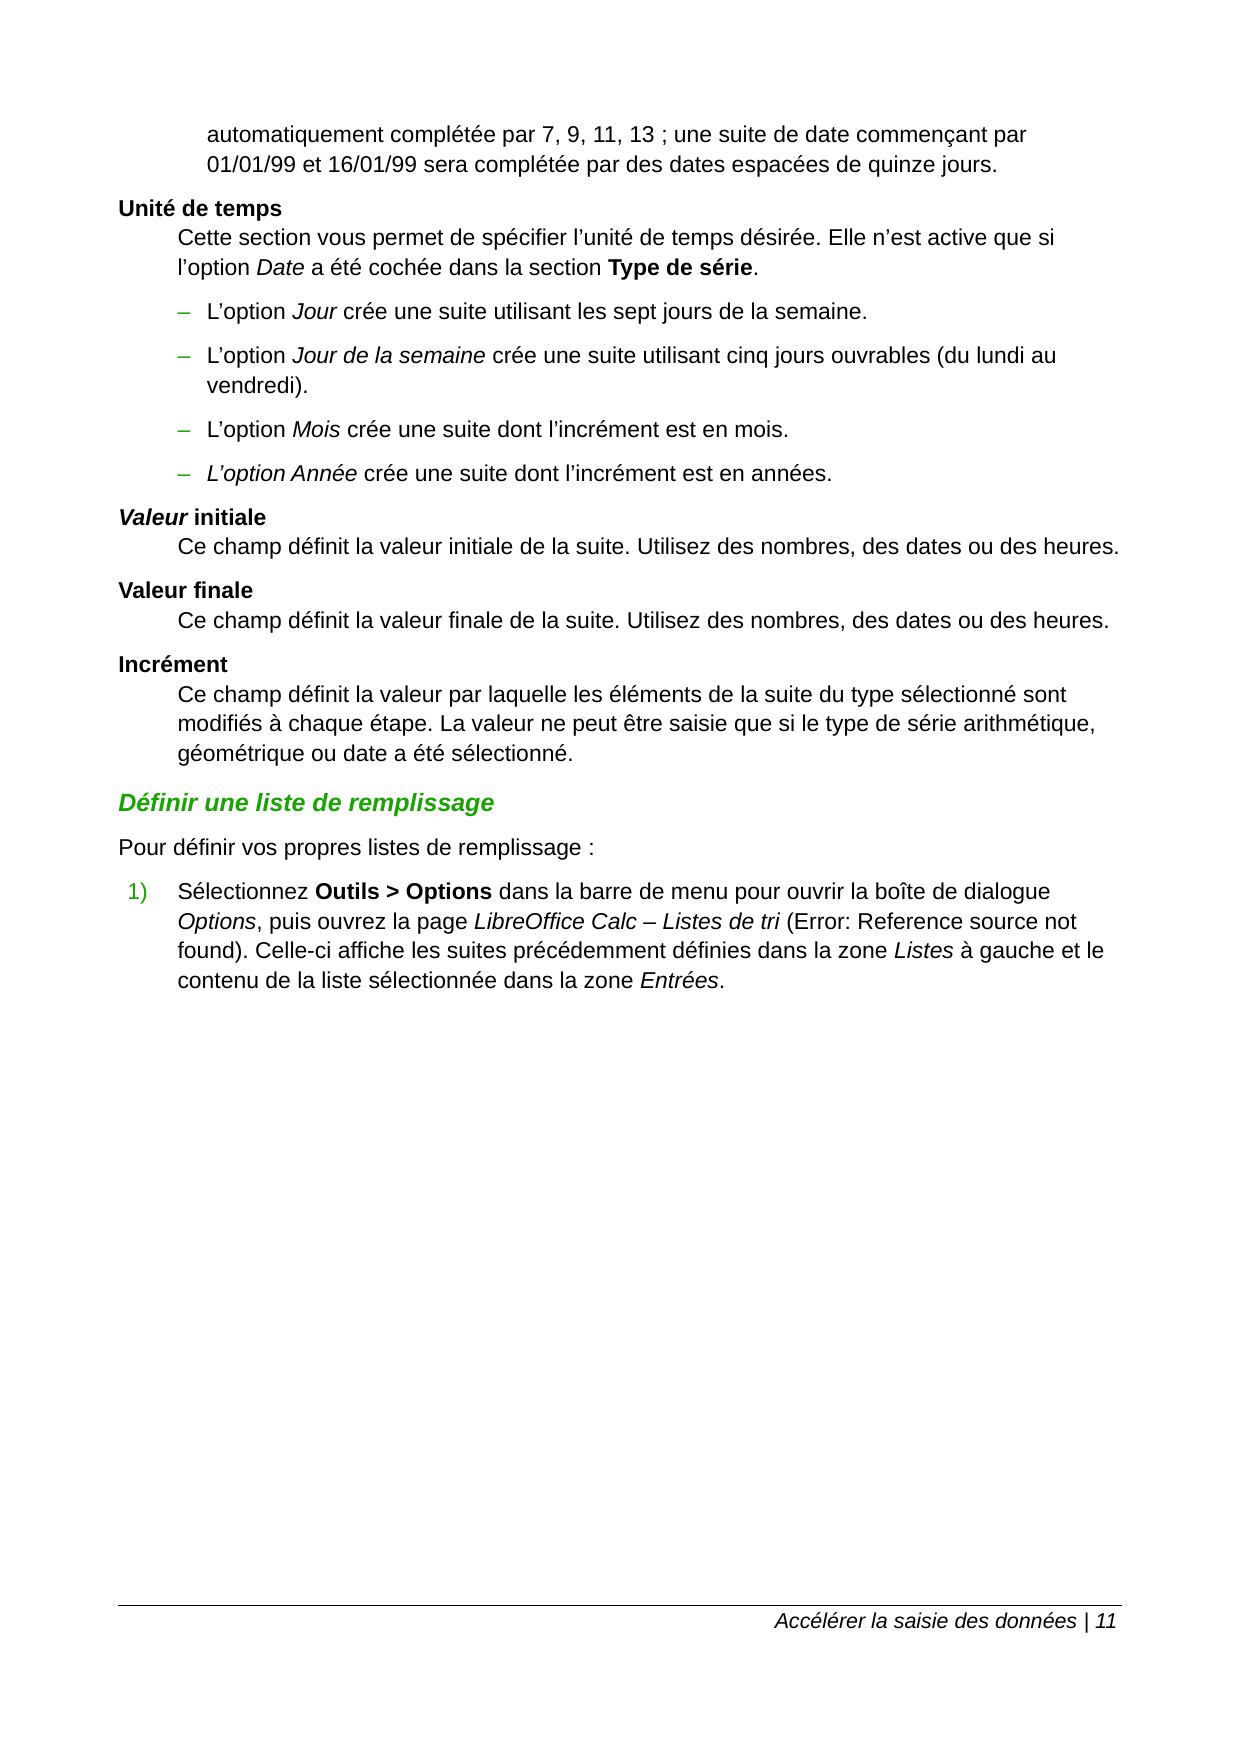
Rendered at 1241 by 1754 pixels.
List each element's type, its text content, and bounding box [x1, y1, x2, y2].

list L’option Mois crée une suite dont l’incrément est en mois. [177, 412, 1122, 442]
subtitle Unité de temps [118, 192, 1122, 221]
list L’option Remplir automatiquement crée une suite directement dans la feuille. La fonction de remplissage automatique prend en compte les listes personnalisées. Par exemple, si vous saisissez janvier dans la première cellule, la suite est complétée à partir de la liste définie dans la page LibreOffice Calc – Listes de tri de la boîte de dialogue Options (Outils > Options dans la barre de menu)(Erreur : source de la référence non trouvée). Le remplissage automatique essaie de déterminer les valeurs d’une suite en définissant un incrément arithmétique. Par exemple, une suite numérique commençant par 1, 3, 5 est automatiquement complétée par 7, 9, 11, 13 ; une suite de date commençant par 01/01/99 et 16/01/99 sera complétée par des dates espacées de quinze jours. [177, 118, 1122, 177]
subtitle Définir une liste de remplissage [118, 787, 1122, 816]
list L’option Jour crée une suite utilisant les sept jours de la semaine. [177, 295, 1122, 324]
subtitle Valeur initiale [118, 501, 1122, 530]
subtitle Incrément [118, 648, 1122, 678]
text Pour définir vos propres listes de remplissage : [118, 831, 1122, 861]
list Ce champ définit la valeur finale de la suite. Utilisez des nombres, des dates ou des heures. [177, 604, 1122, 633]
list Sélectionnez Outils > Options dans la barre de menu pour ouvrir la boîte de dialogue Options, puis ouvrez la page LibreOffice Calc – Listes de tri (Erreur : source de la référence non trouvée). Celle-ci affiche les suites précédemment définies dans la zone Listes à gauche et le contenu de la liste sélectionnée dans la zone Entrées. [148, 875, 1122, 993]
list L’option Jour de la semaine crée une suite utilisant cinq jours ouvrables (du lundi au vendredi). [177, 339, 1122, 398]
list Cette section vous permet de spécifier l’unité de temps désirée. Elle n’est active que si l’option Date a été cochée dans la section Type de série. [177, 221, 1122, 280]
list Ce champ définit la valeur par laquelle les éléments de la suite du type sélectionné sont modifiés à chaque étape. La valeur ne peut être saisie que si le type de série arithmétique, géométrique ou date a été sélectionné. [177, 678, 1122, 766]
list Ce champ définit la valeur initiale de la suite. Utilisez des nombres, des dates ou des heures. [177, 530, 1122, 559]
subtitle Valeur finale [118, 574, 1122, 604]
list L’option Année crée une suite dont l’incrément est en années. [177, 457, 1122, 486]
